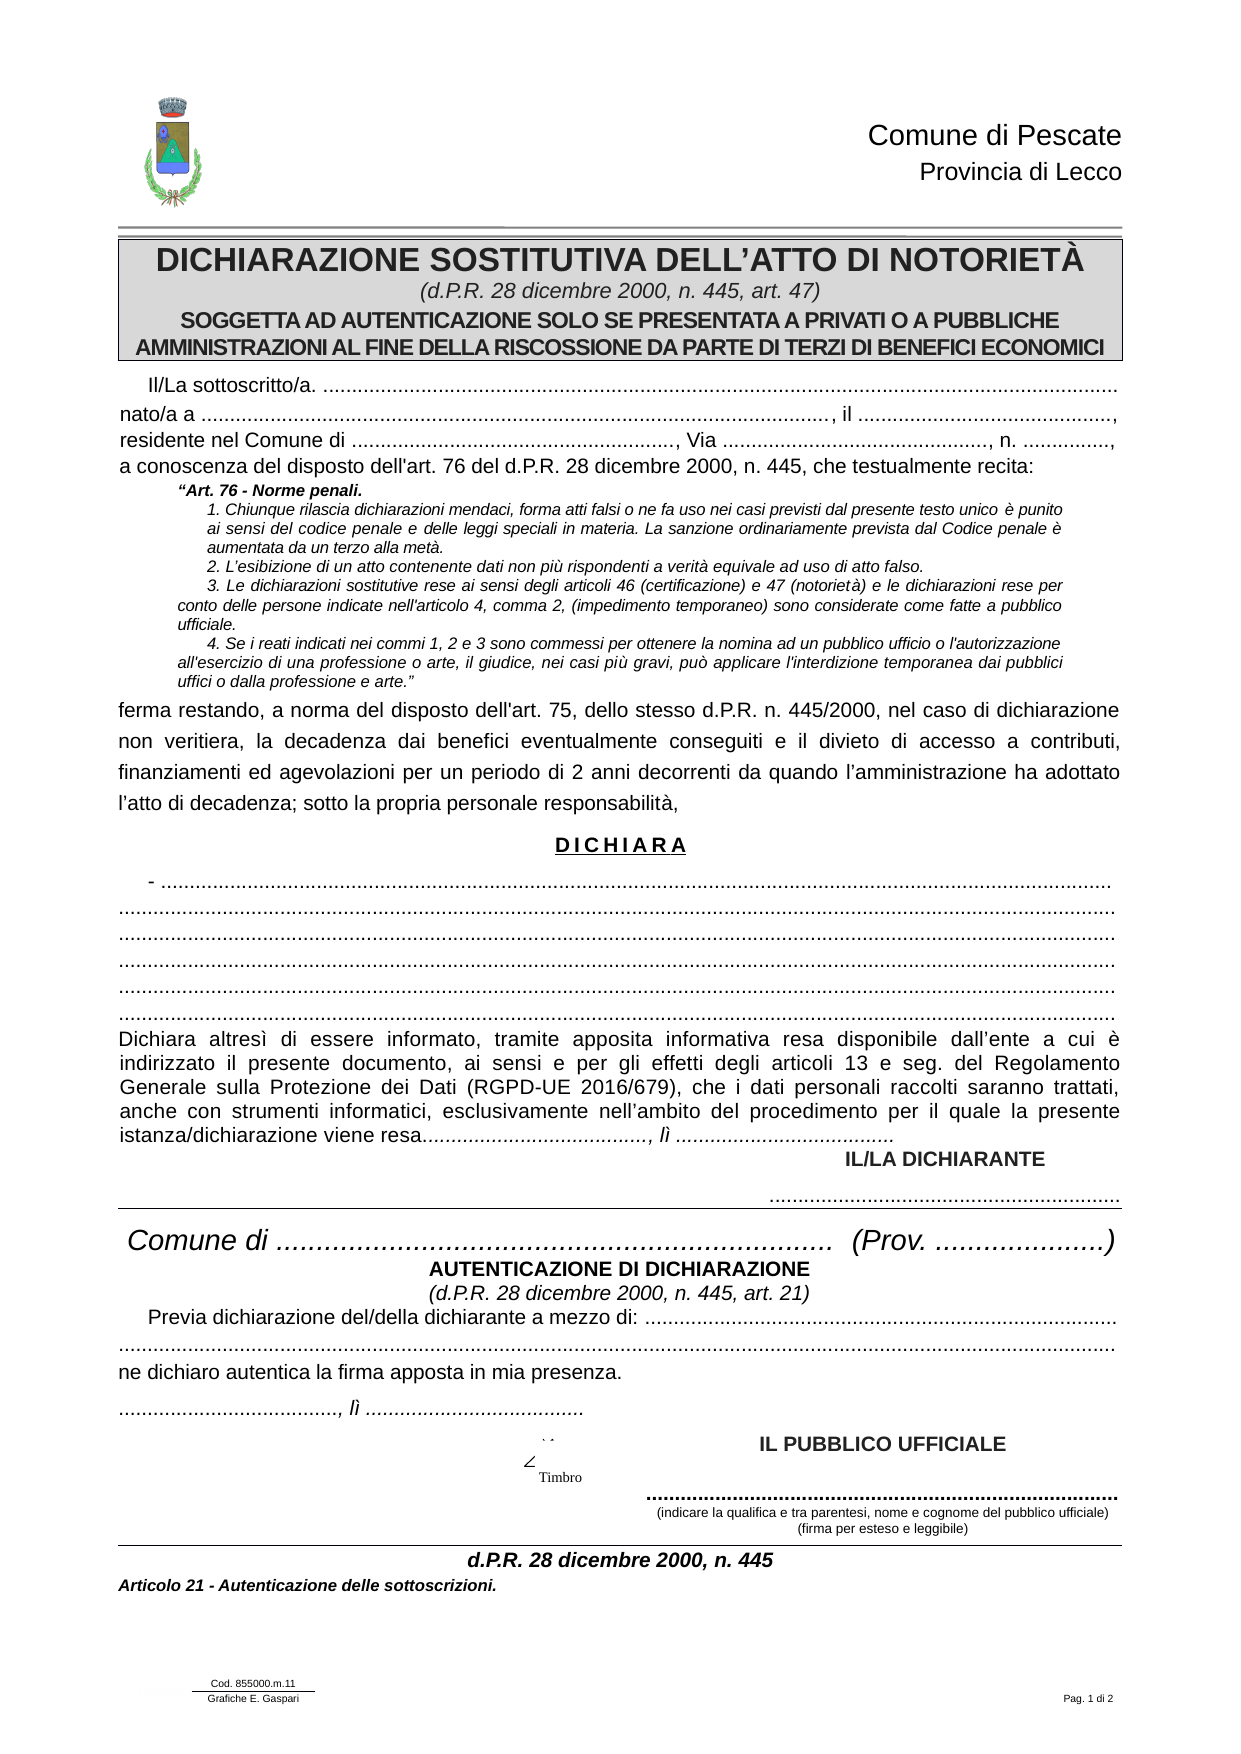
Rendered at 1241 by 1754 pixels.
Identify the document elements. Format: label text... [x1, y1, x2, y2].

text ............................................................. [118, 1182, 1122, 1208]
text ............................................................................................................................................................................. [118, 974, 1122, 998]
picture [122, 87, 224, 219]
text residente nel Comune di ........................................................, Via .............................................., n. ..............., [119, 428, 1122, 452]
text Articolo 21 - Autenticazione delle sottoscrizioni. [118, 1576, 1122, 1595]
text “Art. 76 - Norme penali. [177, 480, 1063, 499]
text (d.P.R. 28 dicembre 2000, n. 445, art. 21) [118, 1281, 1121, 1304]
text IL/LA DICHIARANTE [768, 1146, 1122, 1170]
text ne dichiaro autentica la firma apposta in mia presenza. [118, 1359, 1121, 1383]
text ............................................................................................................................................................................. [118, 921, 1122, 945]
text ............................................................................................................................................................................. [118, 895, 1122, 919]
text ferma restando, a norma del disposto dell'art. 75, dello stesso d.P.R. n. 445/2000, nel caso di dichiarazione non veritiera, la decadenza dai benefici eventualmente conseguiti e il divieto di accesso a contributi, finanziamenti ed agevolazioni per un periodo di 2 anni decorrenti da quando l’amministrazione ha adottato l’atto di decadenza; sotto la propria personale responsabilità, [118, 697, 1122, 815]
text 1. Chiunque rilascia dichiarazioni mendaci, forma atti falsi o ne fa uso nei casi previsti dal presente testo unico è punito ai sensi del codice penale e delle leggi speciali in materia. La sanzione ordinariamente prevista dal Codice penale è aumentata da un terzo alla metà. [207, 499, 1063, 557]
text a conoscenza del disposto dell'art. 76 del d.P.R. 28 dicembre 2000, n. 445, che testualmente recita: [119, 454, 1122, 478]
text Previa dichiarazione del/della dichiarante a mezzo di: .................................................................................. [118, 1304, 1122, 1328]
text 2. L’esibizione di un atto contenente dati non più rispondenti a verità equivale ad uso di atto falso. [177, 557, 1063, 576]
text .................................................................................. [643, 1481, 1122, 1505]
text 4. Se i reati indicati nei commi 1, 2 e 3 sono commessi per ottenere la nomina ad un pubblico ufficio o l'autorizzazione all'esercizio di una professione o arte, il giudice, nei casi più gravi, può applicare l'interdizione temporanea dai pubblici uffici o dalla professione e arte.” [177, 634, 1063, 691]
text Comune di Pescate [224, 118, 1122, 152]
text (firma per esteso e leggibile) [643, 1520, 1122, 1536]
text 3. Le dichiarazioni sostitutive rese ai sensi degli articoli 46 (certificazione) e 47 (notorietà) e le dichiarazioni rese per conto delle persone indicate nell'articolo 4, comma 2, (impedimento temporaneo) sono considerate come fatte a pubblico ufficiale. [177, 576, 1063, 634]
text ............................................................................................................................................................................. [118, 1000, 1122, 1024]
text Comune di ..................................................................... (Prov. .....................) [120, 1223, 1122, 1257]
text - ..................................................................................................................................................................... [148, 868, 1122, 892]
text d.P.R. 28 dicembre 2000, n. 445 [118, 1546, 1122, 1572]
text Dichiara altresì di essere informato, tramite apposita informativa resa disponibile dall’ente a cui è indirizzato il presente documento, ai sensi e per gli effetti degli articoli 13 e seg. del Regolamento Generale sulla Protezione dei Dati (RGPD-UE 2016/679), che i dati personali raccolti saranno trattati, anche con strumenti informatici, esclusivamente nell’ambito del procedimento per il quale la presente istanza/dichiarazione viene resa......................................., lì ...................................... [118, 1027, 1122, 1146]
text Provincia di Lecco [224, 157, 1122, 185]
text Il/La sottoscritto/a. .......................................................................................................................................... [118, 373, 1122, 397]
text IL PUBBLICO UFFICIALE [643, 1432, 1122, 1456]
text ............................................................................................................................................................................. [118, 948, 1122, 972]
text nato/a a ............................................................................................................., il ............................................, [119, 401, 1122, 425]
text AUTENTICAZIONE DI DICHIARAZIONE [118, 1257, 1121, 1281]
table_header DICHIARAZIONE SOSTITUTIVA DELL’ATTO DI NOTORIETÀ (d.P.R. 28 dicembre 2000, n. 445, art. 47) SOGGETTA AD AUTENTICAZIONE SOLO SE PRESENTATA A PRIVATI O A PUBBLICHE AMMINISTRAZIONI AL FINE DELLA RISCOSSIONE DA PARTE DI TERZI DI BENEFICI ECONOMICI [119, 240, 1122, 360]
text ......................................, lì ...................................... [118, 1396, 1122, 1420]
text (indicare la qualifica e tra parentesi, nome e cognome del pubblico ufficiale) [643, 1505, 1122, 1520]
text ............................................................................................................................................................................. [118, 1332, 1121, 1356]
text DICHIARA [119, 833, 1122, 857]
